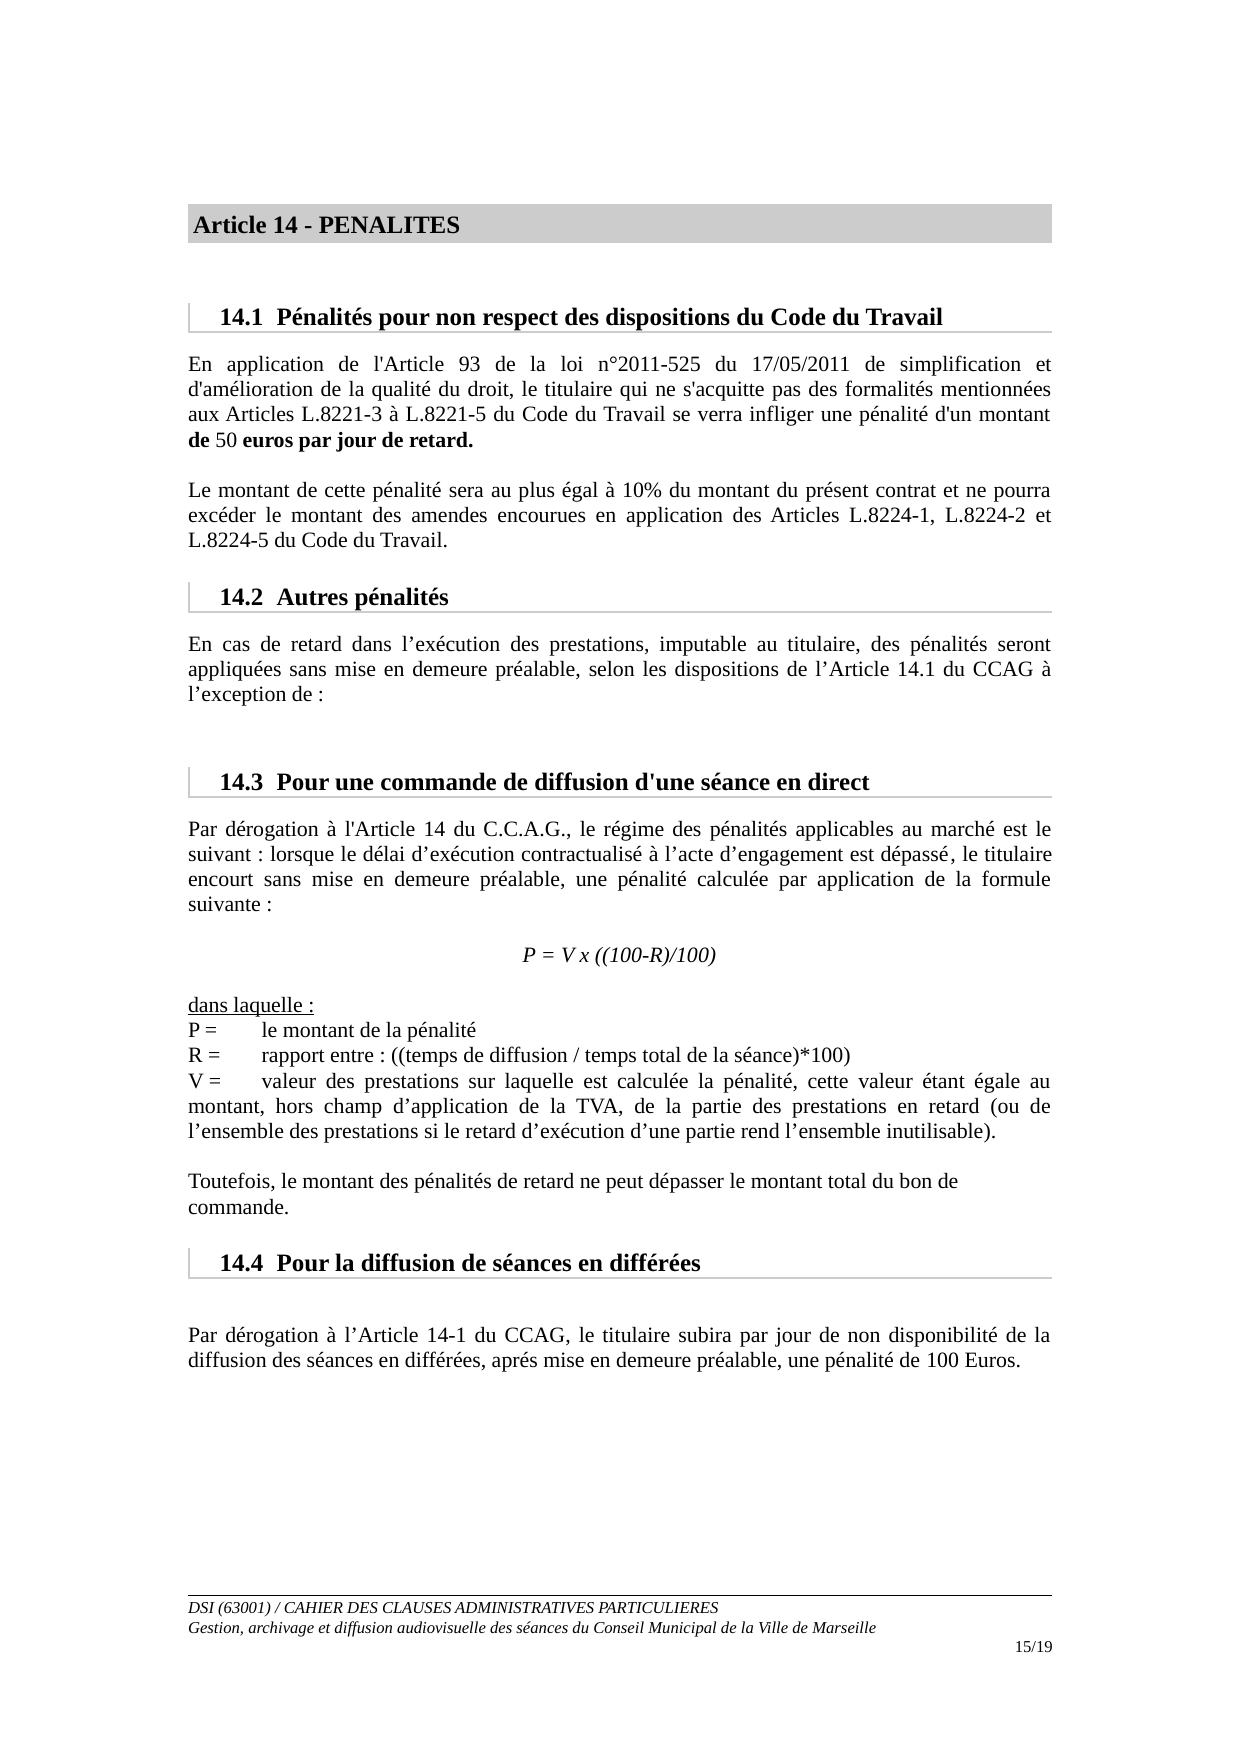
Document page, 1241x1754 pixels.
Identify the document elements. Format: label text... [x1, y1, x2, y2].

subtitle Autres pénalités [190, 582, 1052, 611]
subtitle PENALITES [190, 207, 1050, 241]
text P = V x ((100-R)/100) [188, 942, 1052, 967]
text Toutefois, le montant des pénalités de retard ne peut dépasser le montant total du bon de commande. [188, 1168, 1052, 1219]
text dans laquelle : [188, 992, 1052, 1017]
subtitle Pour la diffusion de séances en différées [190, 1248, 1052, 1277]
text En application de l'Article 93 de la loi n°2011-525 du 17/05/2011 de simplification et d'amélioration de la qualité du droit, le titulaire qui ne s'acquitte pas des formalités mentionnées aux Articles L.8221-3 à L.8221-5 du Code du Travail se verra infliger une pénalité d'un montant de 50 euros par jour de retard. [188, 351, 1052, 452]
subtitle Pénalités pour non respect des dispositions du Code du Travail [188, 302, 1052, 331]
text R = rapport entre : ((temps de diffusion / temps total de la séance)*100) [188, 1042, 1052, 1068]
subtitle Pour une commande de diffusion d'une séance en direct [190, 767, 1052, 796]
text Par dérogation à l’Article 14-1 du CCAG, le titulaire subira par jour de non disponibilité de la diffusion des séances en différées, aprés mise en demeure préalable, une pénalité de 100 Euros. [188, 1322, 1052, 1372]
text Le montant de cette pénalité sera au plus égal à 10% du montant du présent contrat et ne pourra excéder le montant des amendes encourues en application des Articles L.8224-1, L.8224-2 et L.8224-5 du Code du Travail. [188, 477, 1052, 553]
text Par dérogation à l'Article 14 du C.C.A.G., le régime des pénalités applicables au marché est le suivant : lorsque le délai d’exécution contractualisé à l’acte d’engagement est dépassé, le titulaire encourt sans mise en demeure préalable, une pénalité calculée par application de la formule suivante : [188, 816, 1052, 916]
text P = le montant de la pénalité [188, 1017, 1052, 1042]
text V = valeur des prestations sur laquelle est calculée la pénalité, cette valeur étant égale au montant, hors champ d’application de la TVA, de la partie des prestations en retard (ou de l’ensemble des prestations si le retard d’exécution d’une partie rend l’ensemble inutilisable). [188, 1068, 1052, 1143]
text En cas de retard dans l’exécution des prestations, imputable au titulaire, des pénalités seront appliquées sans mise en demeure préalable, selon les dispositions de l’Article 14.1 du CCAG à l’exception de : [188, 631, 1052, 706]
